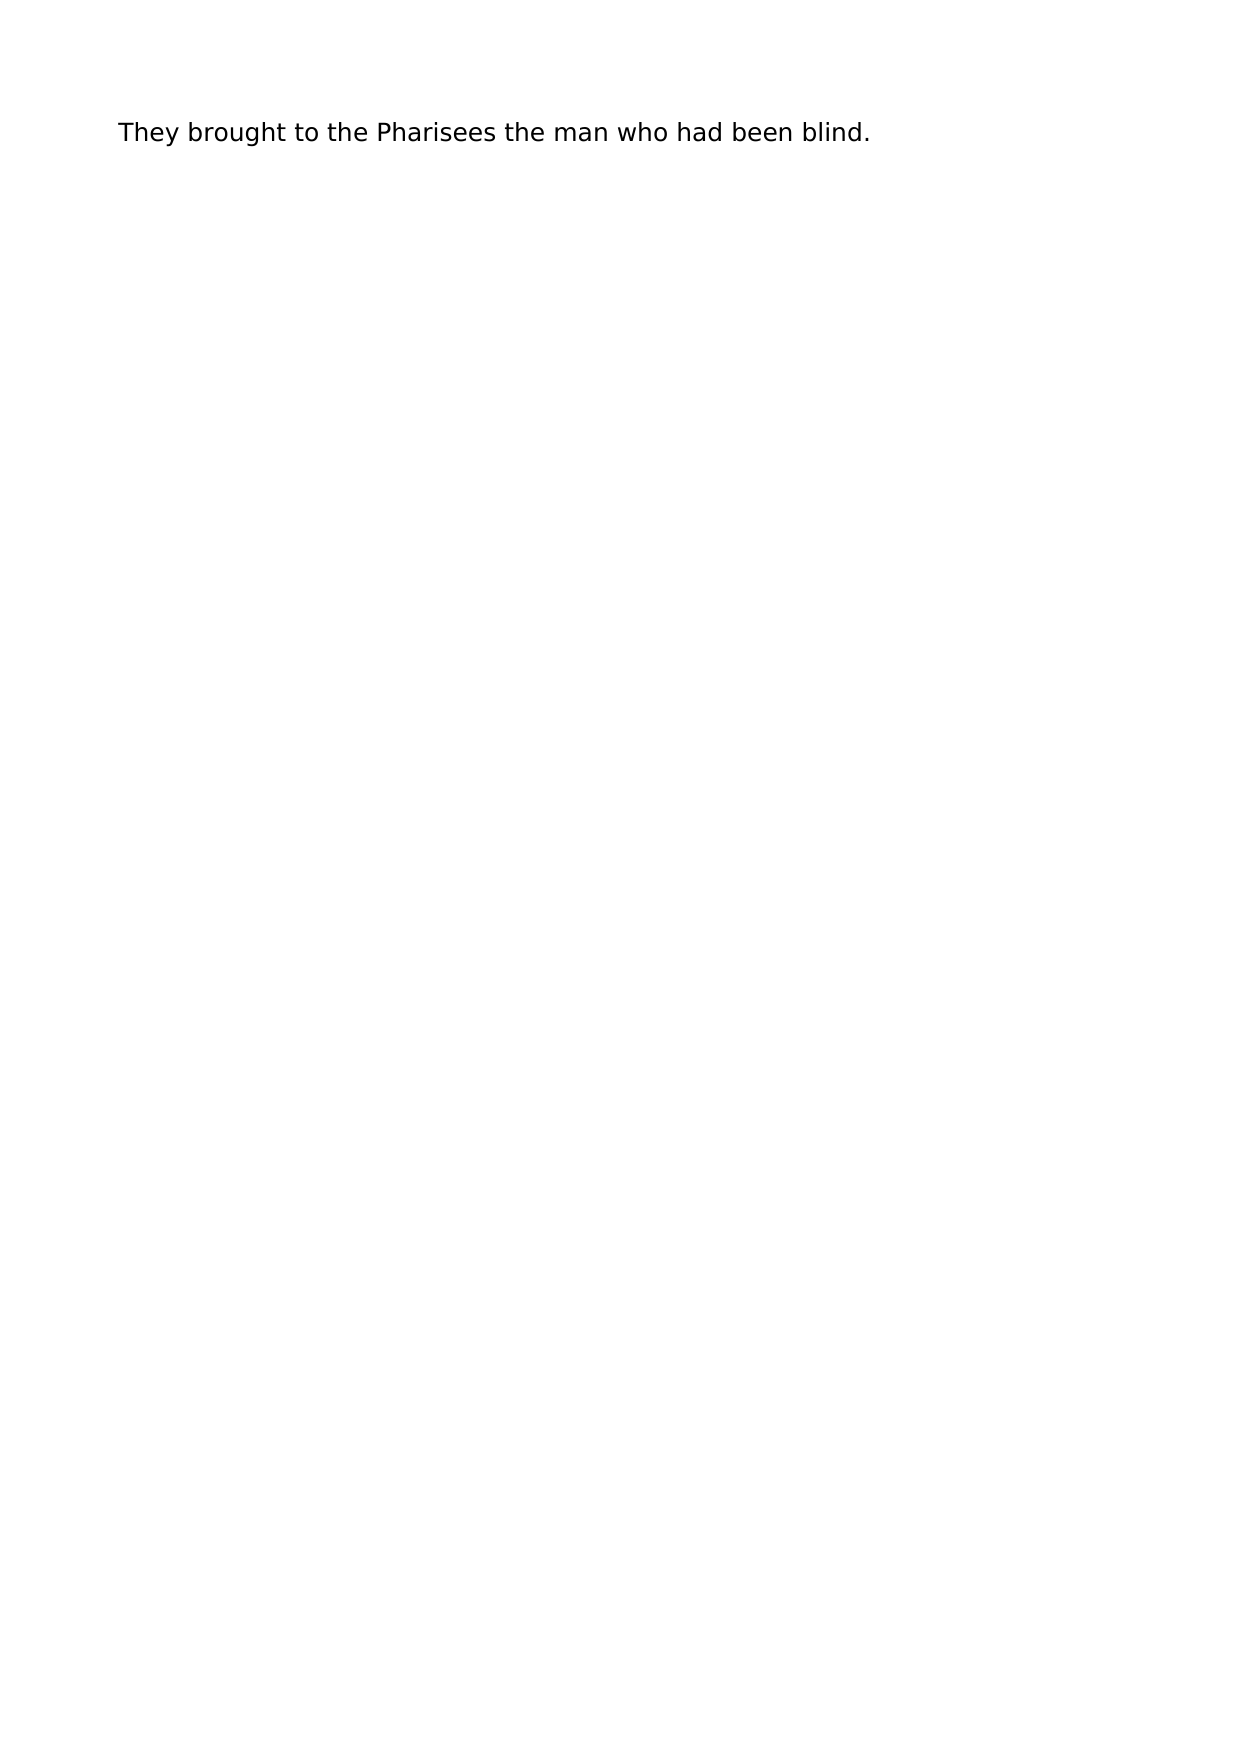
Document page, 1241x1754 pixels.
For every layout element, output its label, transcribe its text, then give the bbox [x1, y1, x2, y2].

text They brought to the Pharisees the man who had been blind. [118, 118, 1122, 147]
